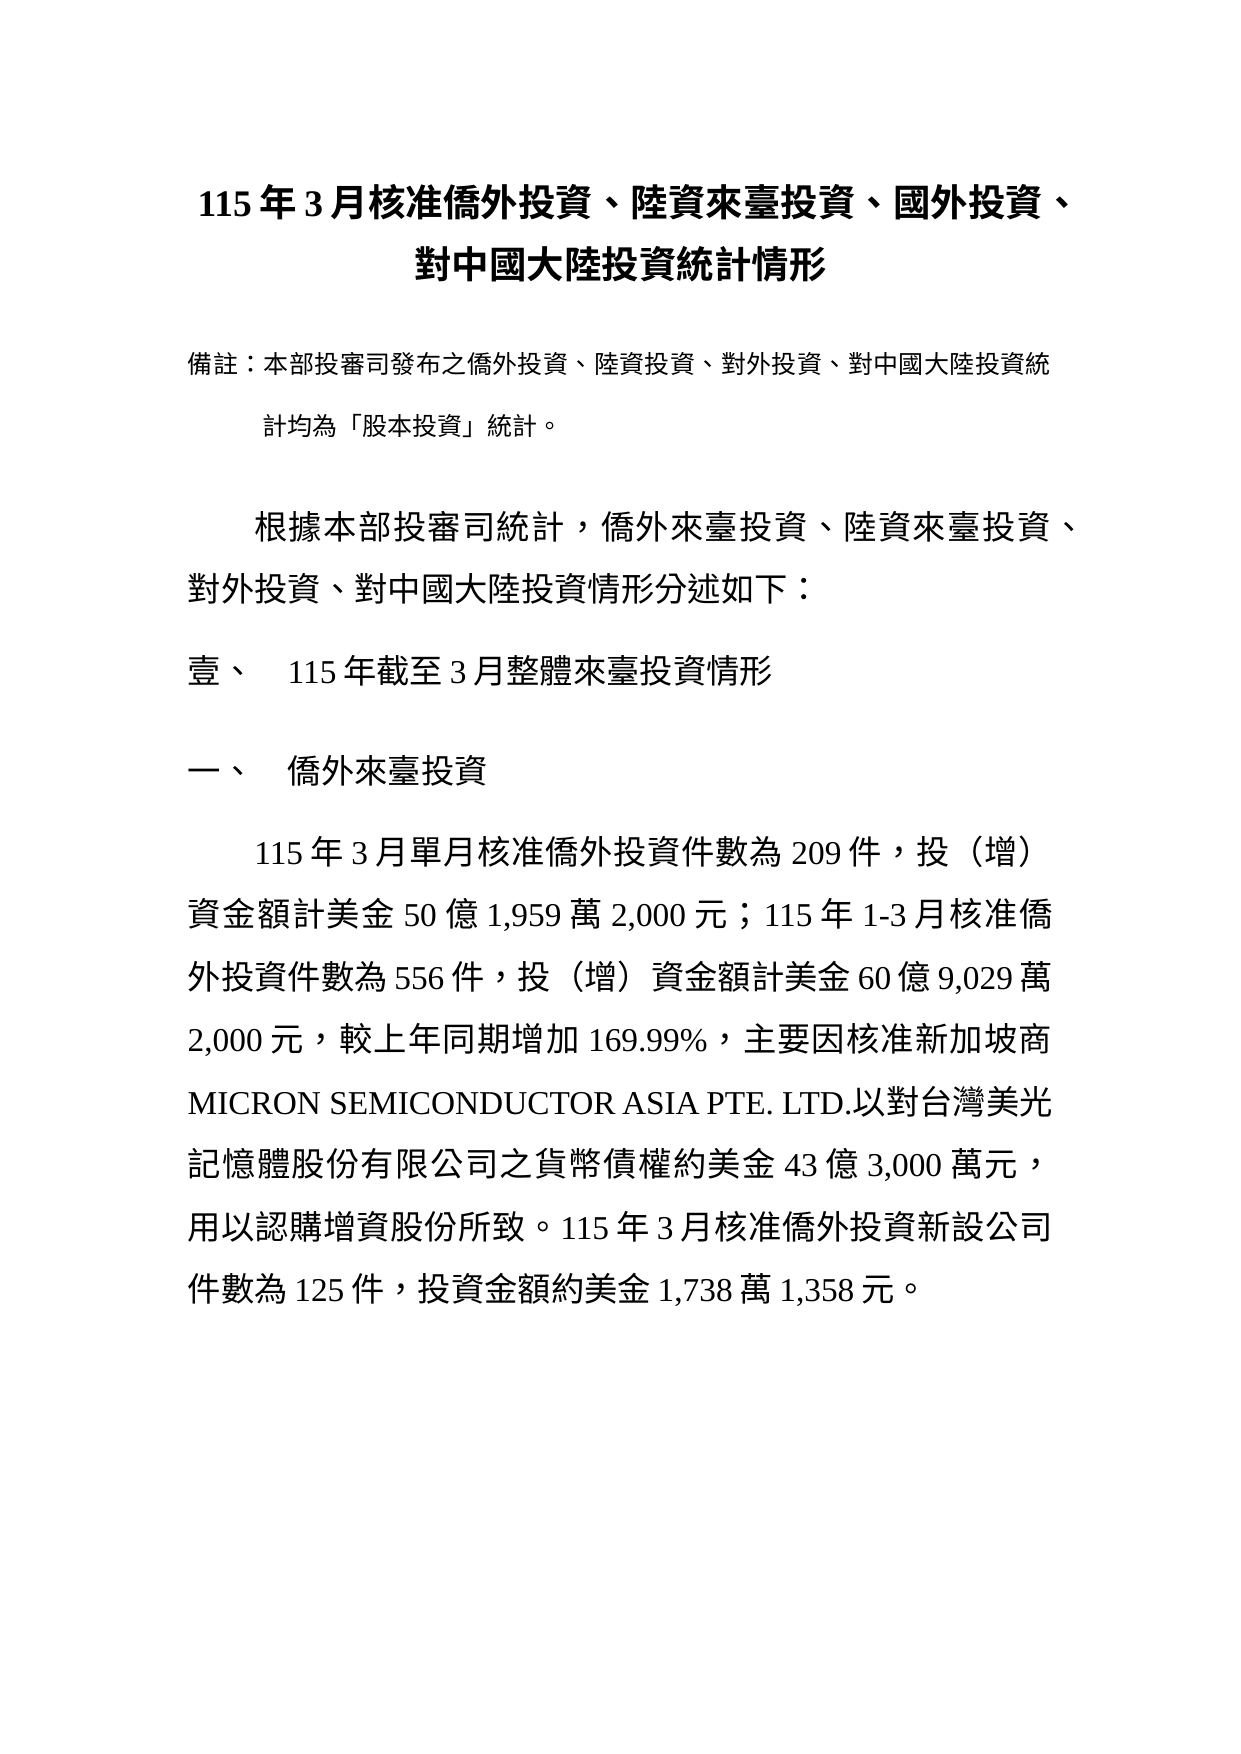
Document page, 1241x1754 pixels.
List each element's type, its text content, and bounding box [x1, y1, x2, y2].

text 一、 僑外來臺投資 [187, 727, 1053, 789]
text 壹、 115年截至3月整體來臺投資情形 [187, 627, 1053, 689]
text 115年3月單月核准僑外投資件數為209件，投（增）資金額計美金50億1,959萬2,000元；115年1-3月核准僑外投資件數為556件，投（增）資金額計美金60億9,029萬2,000元，較上年同期增加169.99%，主要因核准新加坡商MICRON SEMICONDUCTOR ASIA PTE. LTD.以對台灣美光記憶體股份有限公司之貨幣債權約美金43億3,000萬元，用以認購增資股份所致。115年3月核准僑外投資新設公司件數為125件，投資金額約美金1,738萬1,358元。 [187, 808, 1053, 1308]
text 根據本部投審司統計，僑外來臺投資、陸資來臺投資、對外投資、對中國大陸投資情形分述如下： [187, 483, 1053, 608]
text 115年3月核准僑外投資、陸資來臺投資、國外投資、對中國大陸投資統計情形 [187, 158, 1053, 283]
text 備註：本部投審司發布之僑外投資、陸資投資、對外投資、對中國大陸投資統計均為「股本投資」統計。 [187, 321, 1053, 446]
